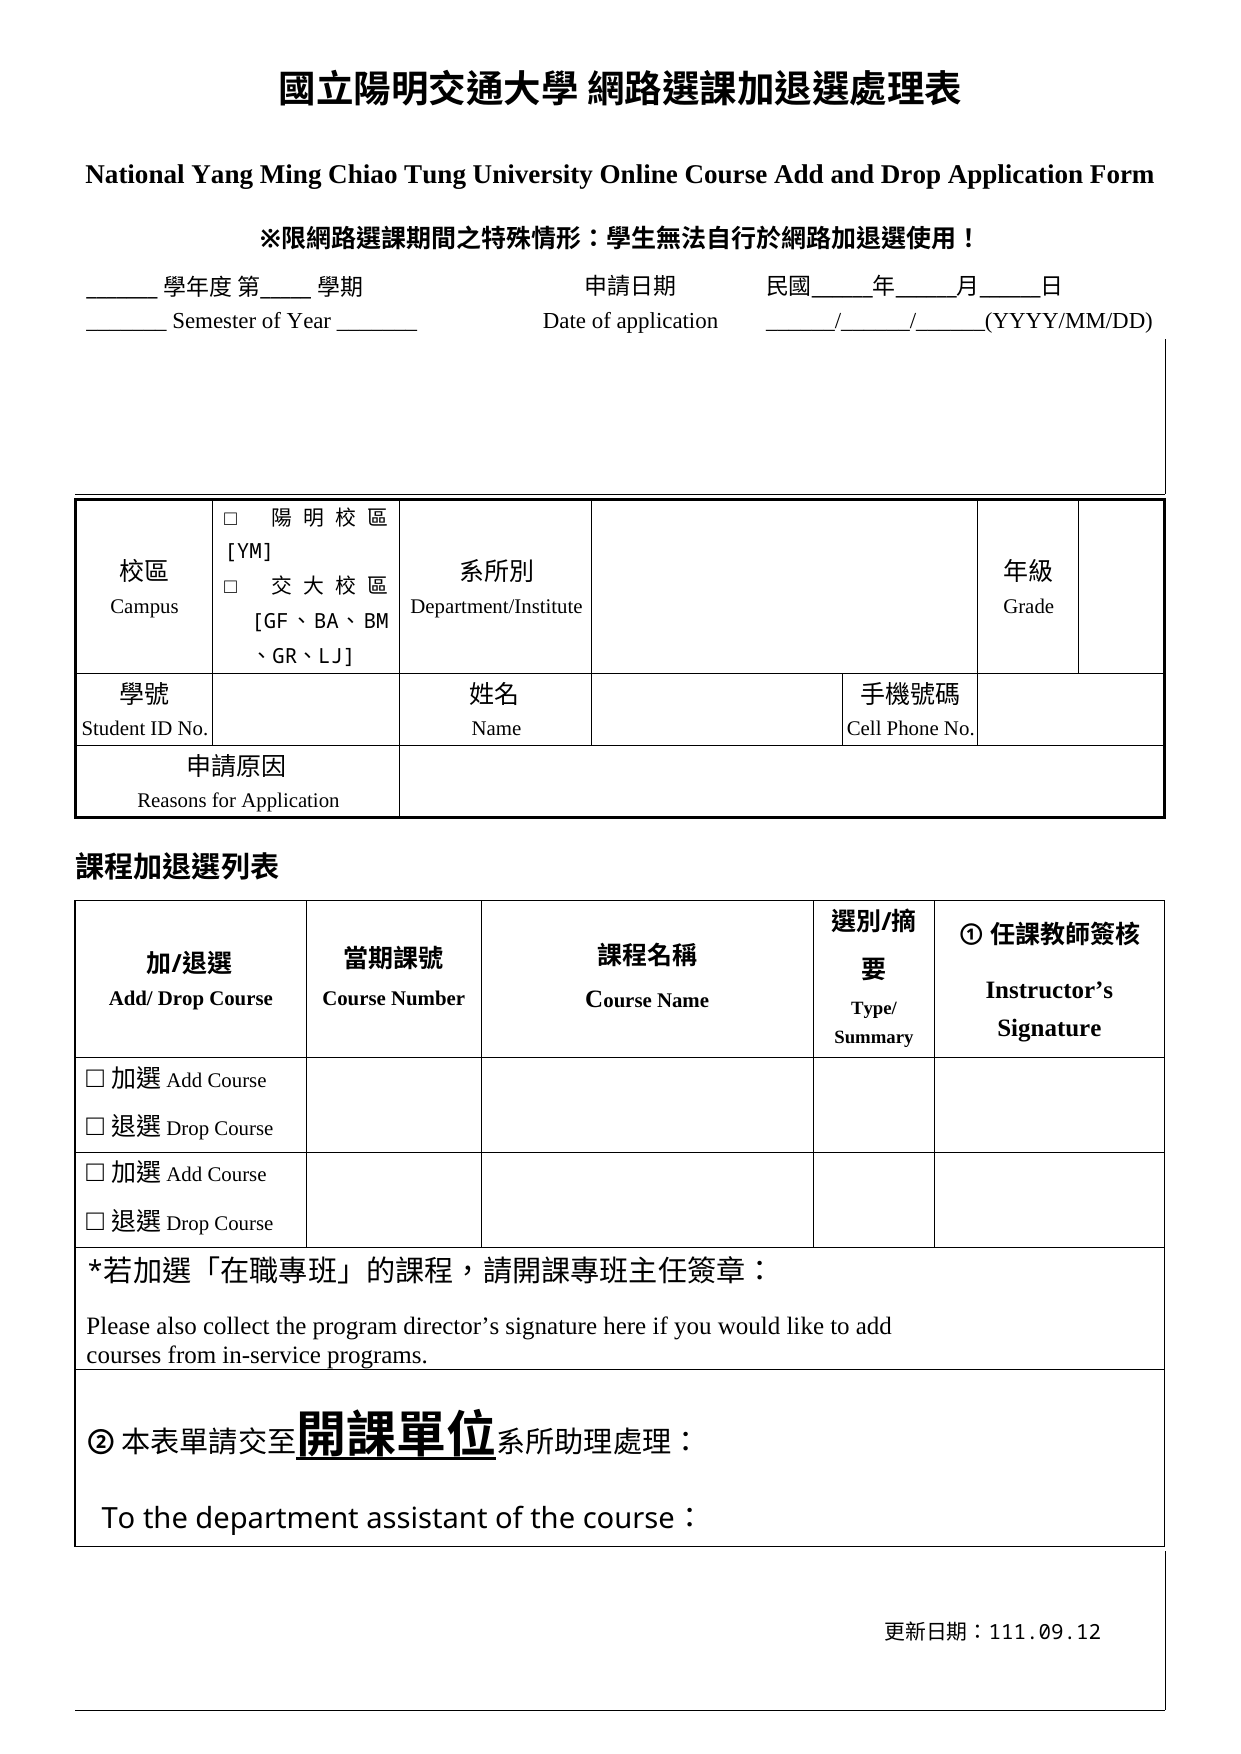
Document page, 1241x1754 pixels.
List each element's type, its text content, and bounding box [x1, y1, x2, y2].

table_header 加/退選 Add/ Drop Course [76, 901, 306, 1057]
table_cell [935, 1153, 1164, 1247]
table_header 選別/摘要 Type/Summary [814, 901, 934, 1057]
text ※限網路選課期間之特殊情形：學生無法自行於網路加退選使用！ [75, 218, 1165, 255]
table_cell [482, 1153, 813, 1247]
table_cell □ 加選Add Course □ 退選Drop Course [76, 1058, 306, 1152]
table_cell □ 加選Add Course □ 退選Drop Course [76, 1153, 306, 1247]
table_cell *若加選「在職專班」的課程，請開課專班主任簽章： Please also collect the program director’s signature here if you would like to add courses from in-service programs. [76, 1248, 1164, 1369]
table_cell [482, 1058, 813, 1152]
table_header [592, 501, 977, 673]
table_header ① 任課教師簽核 Instructor’s Signature [935, 901, 1164, 1057]
table_cell 手機號碼 Cell Phone No. [843, 674, 977, 745]
table_header _______ 學年度 第_____ 學期 _______ Semester of Year _______ [76, 268, 506, 338]
table_header 民國______年______月______日 ______/______/______(YYYY/MM/DD) [755, 268, 1164, 338]
table_cell [592, 674, 842, 745]
table_cell [814, 1153, 934, 1247]
table_cell 姓名 Name [400, 674, 591, 745]
table_cell [935, 1058, 1164, 1152]
table_cell [978, 674, 1163, 745]
table_cell [814, 1058, 934, 1152]
text 課程加退選列表 [75, 844, 1165, 886]
table_cell [307, 1058, 481, 1152]
table_cell [213, 674, 399, 745]
table_cell 學號 Student ID No. [77, 674, 212, 745]
table_header 當期課號 Course Number [307, 901, 481, 1057]
table_header 課程名稱 Course Name [482, 901, 813, 1057]
table_header 系所別 Department/Institute [400, 501, 591, 673]
text 國立陽明交通大學 網路選課加退選處理表 [75, 59, 1165, 113]
table_header 校區 Campus [77, 501, 212, 673]
table_cell ②本表單請交至開課單位系所助理處理： To the department assistant of the course： [76, 1370, 1164, 1546]
table_header 年級 Grade [978, 501, 1078, 673]
text National Yang Ming Chiao Tung University Online Course Add and Drop Application Form [75, 158, 1165, 189]
table_header □ 陽明校區 [YM] □ 交大校區 [GF、BA、BM、GR、LJ] [213, 501, 399, 673]
table_cell 申請原因 Reasons for Application [77, 746, 399, 816]
table_header [1079, 501, 1163, 673]
table_header 申請日期 Date of application [507, 268, 754, 338]
table_cell [307, 1153, 481, 1247]
table_cell [400, 746, 1163, 816]
